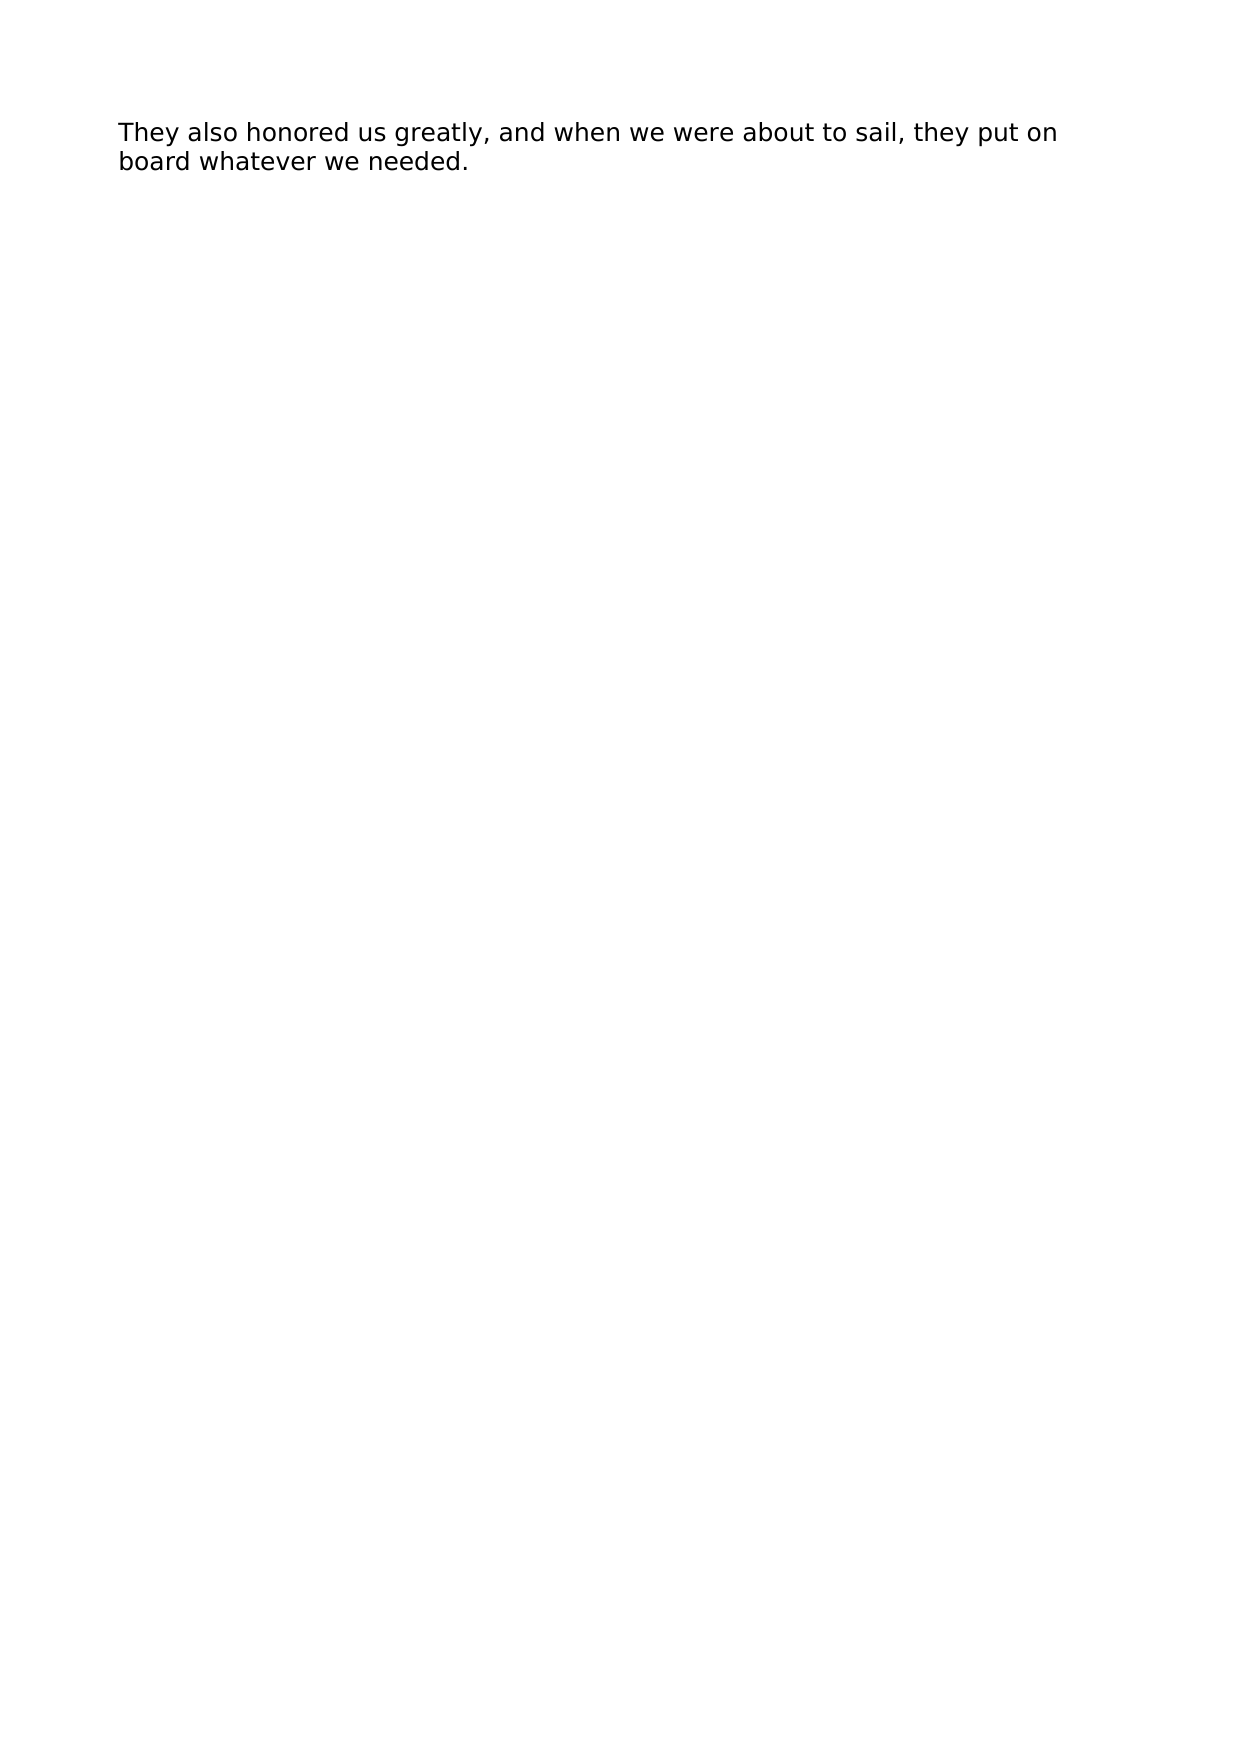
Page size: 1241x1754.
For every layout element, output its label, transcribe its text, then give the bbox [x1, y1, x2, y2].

text They also honored us greatly, and when we were about to sail, they put on board whatever we needed. [118, 118, 1122, 176]
